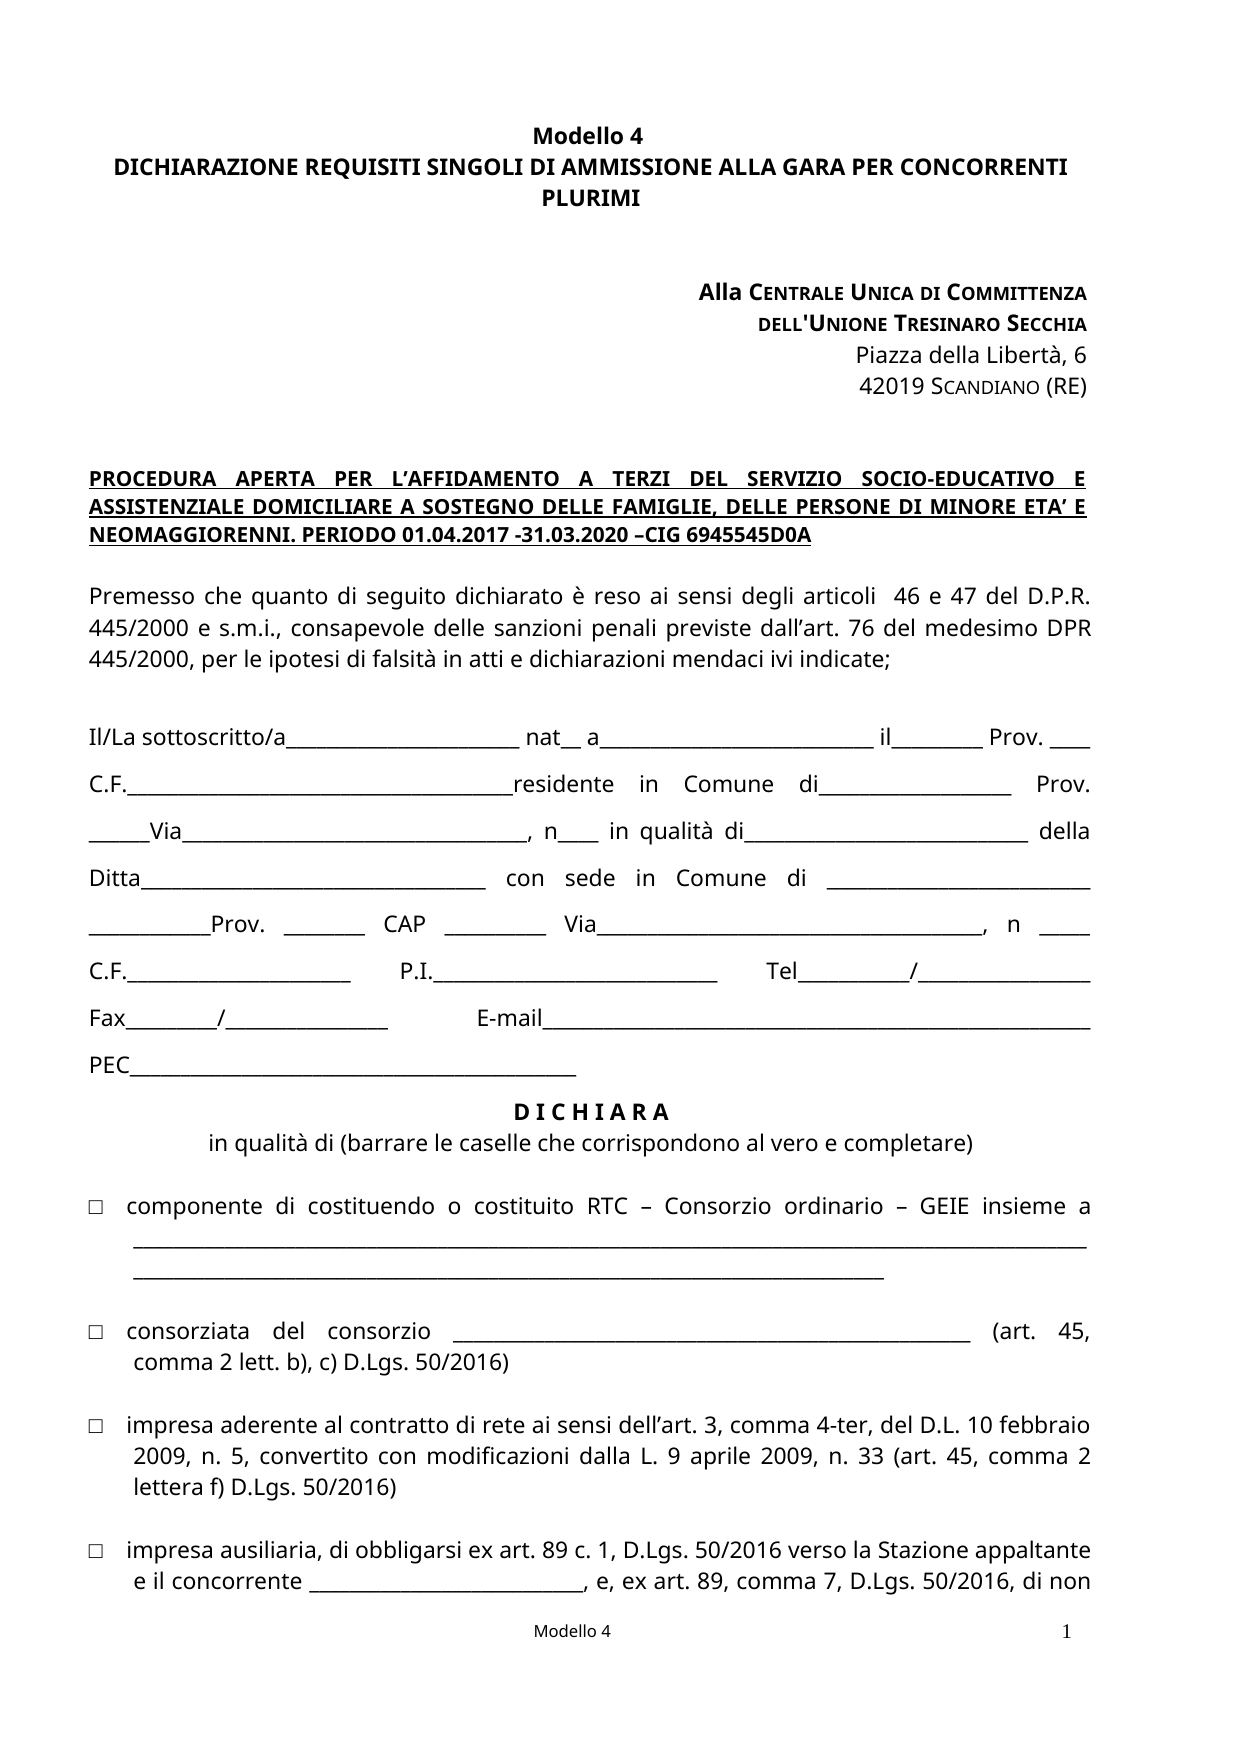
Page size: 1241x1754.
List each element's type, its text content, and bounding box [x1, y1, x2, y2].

text D I C H I A R A [89, 1096, 1093, 1127]
text Il/La sottoscritto/a_______________________ nat__ a___________________________ il_________ Prov. ____ C.F.______________________________________residente in Comune di___________________ Prov. ______Via__________________________________, n____ in qualità di____________________________ della Ditta__________________________________ con sede in Comune di __________________________ ____________Prov. ________ CAP __________ Via______________________________________, n _____ C.F.______________________ P.I.____________________________ Tel___________/_________________ Fax_________/________________ E-mail______________________________________________________ PEC____________________________________________ [89, 721, 1093, 1080]
text Piazza della Libertà, 6 [620, 339, 1087, 370]
text dell'Unione Tresinaro Secchia [472, 307, 1087, 339]
text 42019 Scandiano (RE) [89, 370, 1087, 401]
text Alla Centrale Unica di Committenza [124, 276, 1087, 307]
list componente di costituendo o costituito RTC – Consorzio ordinario – GEIE insieme a ________________________________________________________________________________________________________________________________________________________________________ [89, 1189, 1093, 1283]
list impresa ausiliaria, di obbligarsi ex art. 89 c. 1, D.Lgs. 50/2016 verso la Stazione appaltante e il concorrente ___________________________, e, ex art. 89, comma 7, D.Lgs. 50/2016, di non [89, 1534, 1093, 1596]
list consorziata del consorzio ___________________________________________________ (art. 45, comma 2 lett. b), c) D.Lgs. 50/2016) [89, 1315, 1093, 1377]
text PROCEDURA APERTA PER L’AFFIDAMENTO A TERZI DEL SERVIZIO SOCIO-EDUCATIVO E ASSISTENZIALE DOMICILIARE A SOSTEGNO DELLE FAMIGLIE, DELLE PERSONE DI MINORE ETA’ E [89, 464, 1087, 516]
list impresa aderente al contratto di rete ai sensi dell’art. 3, comma 4-ter, del D.L. 10 febbraio 2009, n. 5, convertito con modificazioni dalla L. 9 aprile 2009, n. 33 (art. 45, comma 2 lettera f) D.Lgs. 50/2016) [89, 1408, 1093, 1502]
text Premesso che quanto di seguito dichiarato è reso ai sensi degli articoli 46 e 47 del D.P.R. 445/2000 e s.m.i., consapevole delle sanzioni penali previste dall’art. 76 del medesimo DPR 445/2000, per le ipotesi di falsità in atti e dichiarazioni mendaci ivi indicate; [89, 580, 1093, 674]
text Modello 4 [89, 120, 1093, 151]
text in qualità di (barrare le caselle che corrispondono al vero e completare) [89, 1127, 1093, 1158]
text DICHIARAZIONE REQUISITI SINGOLI DI AMMISSIONE ALLA GARA PER CONCORRENTI PLURIMI [89, 151, 1093, 214]
text NEOMAGGIORENNI. PERIODO 01.04.2017 -31.03.2020 –CIG 6945545d0a [89, 518, 1087, 549]
